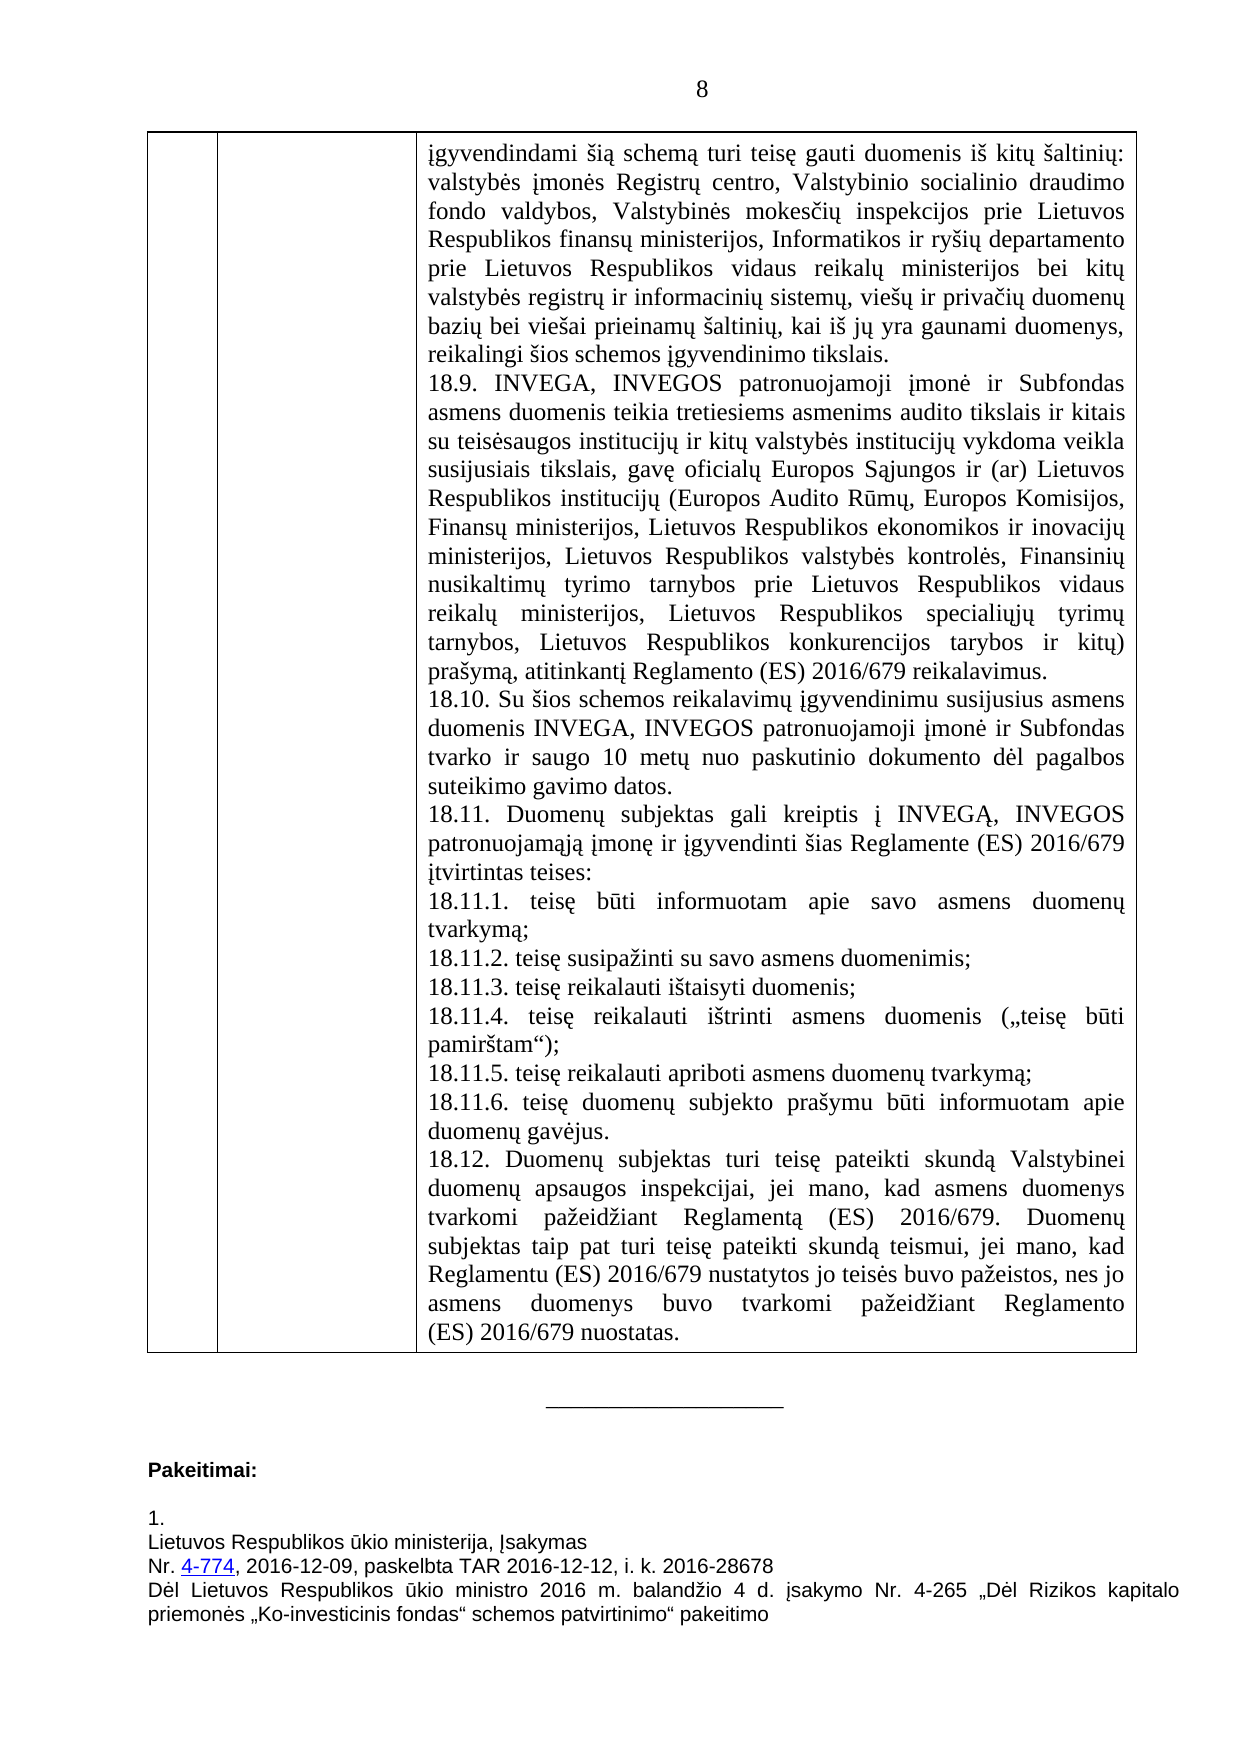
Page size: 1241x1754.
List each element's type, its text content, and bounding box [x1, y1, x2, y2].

text ___________________ [148, 1382, 1181, 1410]
table_cell įgyvendindami šią schemą turi teisę gauti duomenis iš kitų šaltinių: valstybės įmonės Registrų centro, Valstybinio socialinio draudimo fondo valdybos, Valstybinės mokesčių inspekcijos prie Lietuvos Respublikos finansų ministerijos, Informatikos ir ryšių departamento prie Lietuvos Respublikos vidaus reikalų ministerijos bei kitų valstybės registrų ir informacinių sistemų, viešų ir privačių duomenų bazių bei viešai prieinamų šaltinių, kai iš jų yra gaunami duomenys, reikalingi šios schemos įgyvendinimo tikslais. 18.9. INVEGA, INVEGOS patronuojamoji įmonė ir Subfondas asmens duomenis teikia tretiesiems asmenims audito tikslais ir kitais su teisėsaugos institucijų ir kitų valstybės institucijų vykdoma veikla susijusiais tikslais, gavę oficialų Europos Sąjungos ir (ar) Lietuvos Respublikos institucijų (Europos Audito Rūmų, Europos Komisijos, Finansų ministerijos, Lietuvos Respublikos ekonomikos ir inovacijų ministerijos, Lietuvos Respublikos valstybės kontrolės, Finansinių nusikaltimų tyrimo tarnybos prie Lietuvos Respublikos vidaus reikalų ministerijos, Lietuvos Respublikos specialiųjų tyrimų tarnybos, Lietuvos Respublikos konkurencijos tarybos ir kitų) prašymą, atitinkantį Reglamento (ES) 2016/679 reikalavimus. 18.10. Su šios schemos reikalavimų įgyvendinimu susijusius asmens duomenis INVEGA, INVEGOS patronuojamoji įmonė ir Subfondas tvarko ir saugo 10 metų nuo paskutinio dokumento dėl pagalbos suteikimo gavimo datos. 18.11. Duomenų subjektas gali kreiptis į INVEGĄ, INVEGOS patronuojamąją įmonę ir įgyvendinti šias Reglamente (ES) 2016/679 įtvirtintas teises: 18.11.1. teisę būti informuotam apie savo asmens duomenų tvarkymą; 18.11.2. teisę susipažinti su savo asmens duomenimis; 18.11.3. teisę reikalauti ištaisyti duomenis; 18.11.4. teisę reikalauti ištrinti asmens duomenis („teisę būti pamirštam“); 18.11.5. teisę reikalauti apriboti asmens duomenų tvarkymą; 18.11.6. teisę duomenų subjekto prašymu būti informuotam apie duomenų gavėjus. 18.12. Duomenų subjektas turi teisę pateikti skundą Valstybinei duomenų apsaugos inspekcijai, jei mano, kad asmens duomenys tvarkomi pažeidžiant Reglamentą (ES) 2016/679. Duomenų subjektas taip pat turi teisę pateikti skundą teismui, jei mano, kad Reglamentu (ES) 2016/679 nustatytos jo teisės buvo pažeistos, nes jo asmens duomenys buvo tvarkomi pažeidžiant Reglamento (ES) 2016/679 nuostatas. [417, 133, 1136, 1352]
text Lietuvos Respublikos ūkio ministerija, Įsakymas [148, 1530, 1181, 1554]
table_cell [218, 133, 416, 1352]
table_cell [148, 133, 217, 1352]
text Pakeitimai: [148, 1458, 1181, 1482]
text 1. [148, 1506, 1181, 1530]
text Dėl Lietuvos Respublikos ūkio ministro 2016 m. balandžio 4 d. įsakymo Nr. 4-265 „Dėl Rizikos kapitalo priemonės „Ko-investicinis fondas“ schemos patvirtinimo“ pakeitimo [148, 1578, 1181, 1626]
text Nr. 4-774, 2016-12-09, paskelbta TAR 2016-12-12, i. k. 2016-28678 [148, 1554, 1181, 1578]
